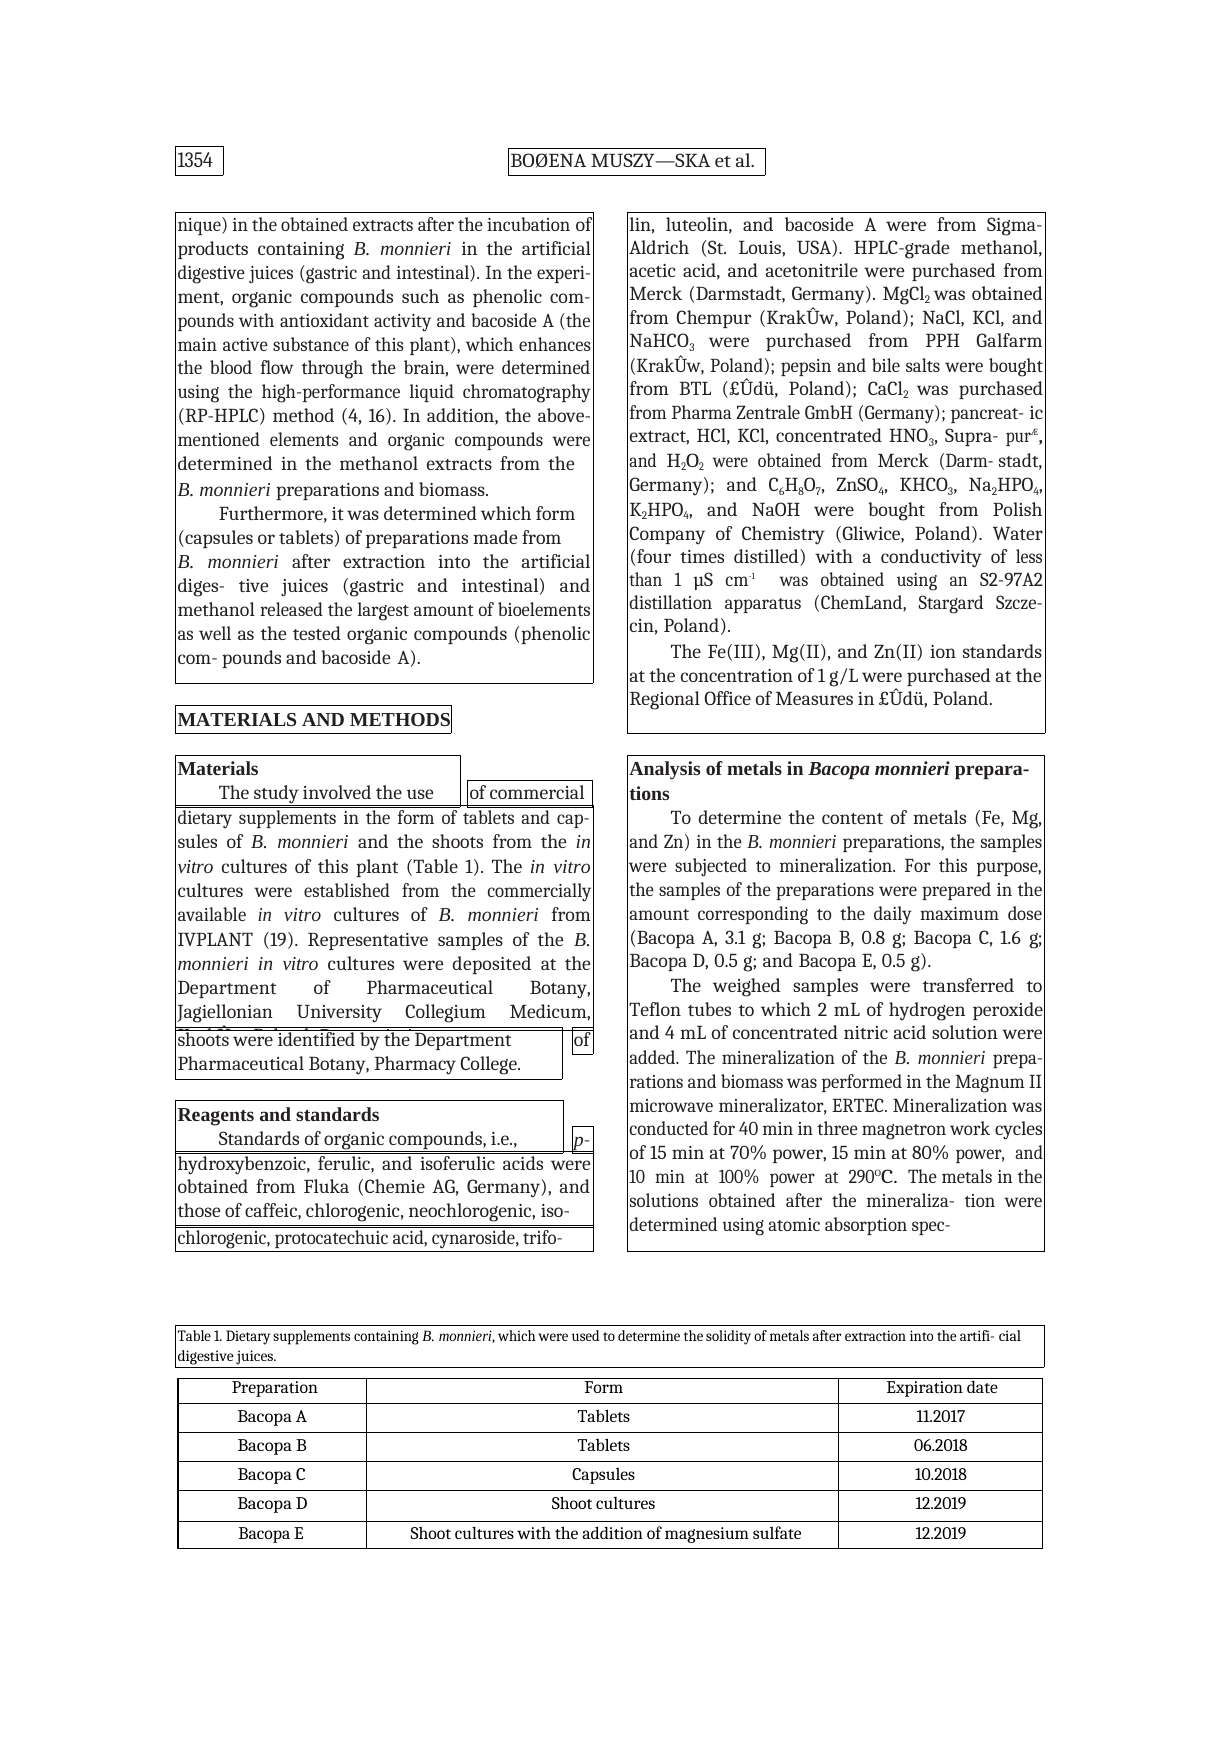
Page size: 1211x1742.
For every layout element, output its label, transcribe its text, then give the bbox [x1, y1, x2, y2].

text MATERIALS AND METHODS [177, 708, 451, 731]
text Form [547, 1379, 660, 1398]
text of [574, 1029, 593, 1051]
text 06.2018 [907, 1436, 974, 1456]
text Bacopa C [237, 1465, 366, 1485]
text dietary supplements in the form of tablets and cap- sules of B. monnieri and the shoots from the in vitro cultures of this plant (Table 1). The in vitro cultures were established from the commercially available in vitro cultures of B. monnieri from IVPLANT (19). Representative samples of the B. monnieri in vitro cultures were deposited at the Department of Pharmaceutical Botany, Jagiellonian University Collegium Medicum, KrakÛw, Poland. B. monnieri [177, 806, 591, 1030]
text of commercial [469, 782, 592, 804]
text nique) in the obtained extracts after the incubation of products containing B. monnieri in the artificial digestive juices (gastric and intestinal). In the experi- ment, organic compounds such as phenolic com- pounds with antioxidant activity and bacoside A (the main active substance of this plant), which enhances the blood flow through the brain, were determined using the high-performance liquid chromatography (RP-HPLC) method (4, 16). In addition, the above- mentioned elements and organic compounds were determined in the methanol extracts from the [177, 213, 591, 475]
text 12.2019 [907, 1523, 974, 1543]
text To determine the content of metals (Fe, Mg, and Zn) in the B. monnieri preparations, the samples were subjected to mineralization. For this purpose, the samples of the preparations were prepared in the amount corresponding to the daily maximum dose (Bacopa A, 3.1 g; Bacopa B, 0.8 g; Bacopa C, 1.6 g; Bacopa D, 0.5 g; and Bacopa E, 0.5 g). [629, 806, 1042, 973]
text The Fe(III), Mg(II), and Zn(II) ion standards at the concentration of 1 g/L were purchased at the Regional Office of Measures in £Ûdü, Poland. [629, 640, 1042, 711]
text Tablets [547, 1406, 660, 1427]
text Bacopa D [237, 1494, 366, 1514]
text Furthermore, it was determined which form (capsules or tablets) of preparations made from [177, 502, 593, 549]
text shoots were identified by the Department Pharmaceutical Botany, Pharmacy College. [177, 1029, 562, 1075]
text p- [574, 1127, 592, 1151]
text Reagents and standards [177, 1103, 563, 1126]
text lin, luteolin, and bacoside A were from Sigma- Aldrich (St. Louis, USA). HPLC-grade methanol, acetic acid, and acetonitrile were purchased from Merck (Darmstadt, Germany). MgCl2 was obtained from Chempur (KrakÛw, Poland); NaCl, KCl, and NaHCO3 were purchased from PPH Galfarm (KrakÛw, Poland); pepsin and bile salts were bought from BTL (£Ûdü, Poland); CaCl2 was purchased from Pharma Zentrale GmbH (Germany); pancreat- ic extract, HCl, KCl, concentrated HNO3, Supra- purÆ, and H2O2 were obtained from Merck (Darm- stadt, Germany); and C6H8O7, ZnSO4, KHCO3, Na2HPO4, K2HPO4, and NaOH were bought from Polish Company of Chemistry (Gliwice, Poland). Water (four times distilled) with a conductivity of less than 1 µS cm-1 was obtained using an S2-97A2 distillation apparatus (ChemLand, Stargard Szcze- cin, Poland). [629, 213, 1043, 638]
text The weighed samples were transferred to Teflon tubes to which 2 mL of hydrogen peroxide and 4 mL of concentrated nitric acid solution were added. The mineralization of the B. monnieri prepa- rations and biomass was performed in the Magnum II microwave mineralizator, ERTEC. Mineralization was conducted for 40 min in three magnetron work cycles of 15 min at 70% power, 15 min at 80% power, and 10 min at 100% power at 290OC. The metals in the solutions obtained after the mineraliza- tion were determined using atomic absorption spec- [629, 974, 1043, 1236]
text Standards of organic compounds, i.e., [218, 1127, 563, 1150]
text Analysis of metals in Bacopa monnieri prepara- tions [629, 757, 1044, 804]
text Bacopa A [237, 1406, 366, 1427]
text Tablets [547, 1436, 660, 1456]
text Shoot cultures with the addition of magnesium sulfate [410, 1523, 838, 1543]
text Shoot cultures [547, 1494, 660, 1514]
text BOØENA MUSZY—SKA et al. [510, 150, 765, 172]
text Bacopa B [237, 1436, 366, 1456]
text 10.2018 [907, 1465, 974, 1485]
text 12.2019 [907, 1494, 974, 1514]
text Table 1. Dietary supplements containing B. monnieri, which were used to determine the solidity of metals after extraction into the artifi- cial digestive juices. [177, 1327, 1044, 1365]
text hydroxybenzoic, ferulic, and isoferulic acids were obtained from Fluka (Chemie AG, Germany), and those of caffeic, chlorogenic, neochlorogenic, iso- [177, 1152, 591, 1223]
text Bacopa E [238, 1523, 366, 1543]
text Expiration date [886, 1379, 1042, 1398]
text B. monnieri preparations and biomass. [177, 477, 593, 501]
text The study involved the use [218, 782, 460, 804]
text B. monnieri after extraction into the artificial diges- tive juices (gastric and intestinal) and methanol released the largest amount of bioelements as well as the tested organic compounds (phenolic com- pounds and bacoside A). [177, 550, 591, 669]
text Materials [177, 757, 460, 780]
text chlorogenic, protocatechuic acid, cynaroside, trifo- [177, 1226, 592, 1249]
text Preparation [232, 1379, 366, 1398]
text 11.2017 [907, 1406, 974, 1427]
text 1354 [177, 148, 223, 173]
text Capsules [547, 1465, 660, 1485]
